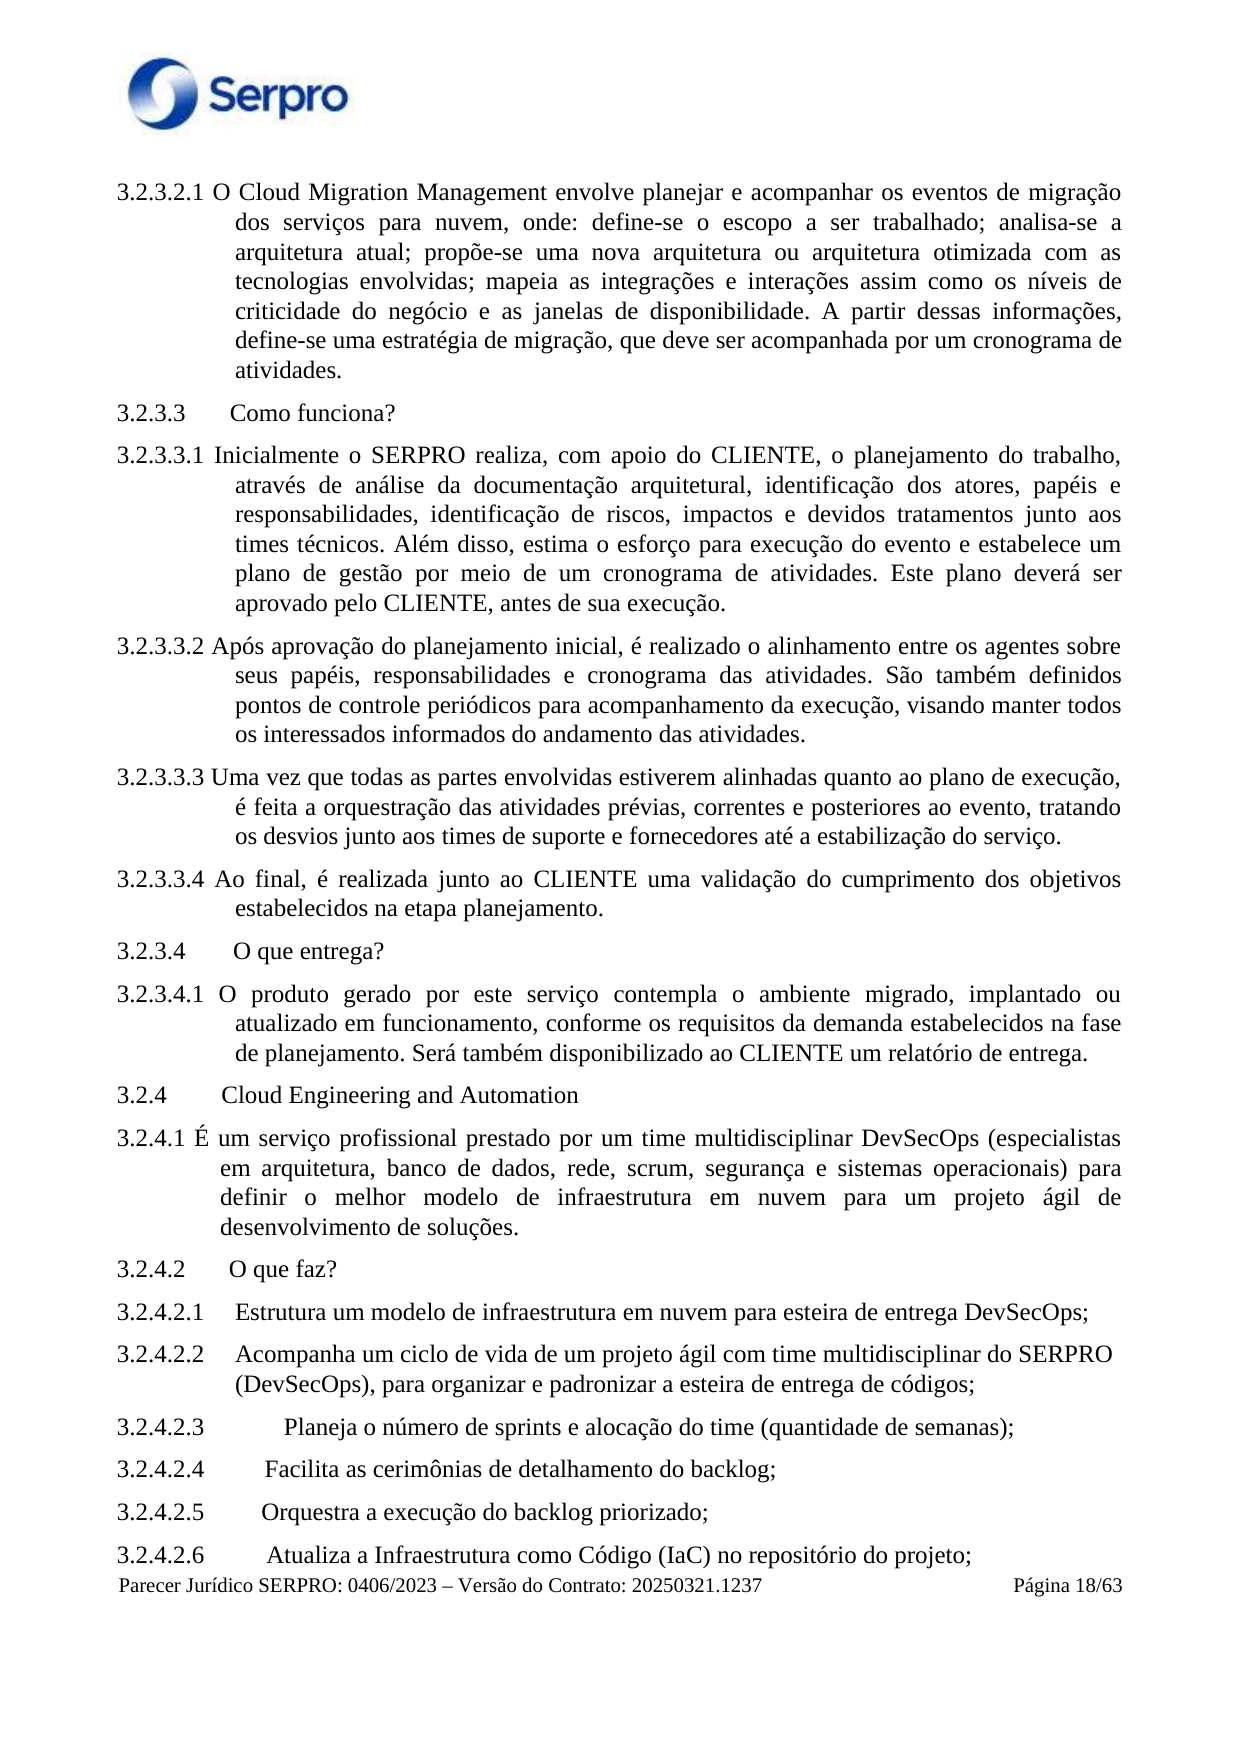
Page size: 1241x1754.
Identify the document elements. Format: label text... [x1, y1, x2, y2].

text 3.2.3.3.2 Após aprovação do planejamento inicial, é realizado o alinhamento entre os agentes sobre seus papéis, responsabilidades e cronograma das atividades. São também definidos pontos de controle periódicos para acompanhamento da execução, visando manter todos os interessados informados do andamento das atividades. [117, 631, 1122, 748]
text 3.2.3.4 O que entrega? [117, 936, 1122, 965]
text 3.2.3.3.3 Uma vez que todas as partes envolvidas estiverem alinhadas quanto ao plano de execução, é feita a orquestração das atividades prévias, correntes e posteriores ao evento, tratando os desvios junto aos times de suporte e fornecedores até a estabilização do serviço. [117, 762, 1122, 850]
text 3.2.4 Cloud Engineering and Automation [117, 1080, 1122, 1109]
text 3.2.4.2.1 Estrutura um modelo de infraestrutura em nuvem para esteira de entrega DevSecOps; [117, 1297, 1122, 1326]
text 3.2.4.2.6 Atualiza a Infraestrutura como Código (IaC) no repositório do projeto; [117, 1540, 1122, 1568]
text 3.2.3.3.4 Ao final, é realizada junto ao CLIENTE uma validação do cumprimento dos objetivos estabelecidos na etapa planejamento. [117, 864, 1122, 922]
text 3.2.4.2.2 Acompanha um ciclo de vida de um projeto ágil com time multidisciplinar do SERPRO (DevSecOps), para organizar e padronizar a esteira de entrega de códigos; [117, 1339, 1123, 1398]
text 3.2.4.2.5 Orquestra a execução do backlog priorizado; [117, 1497, 1122, 1526]
text 3.2.4.2 O que faz? [117, 1254, 1122, 1283]
text 3.2.3.3.1 Inicialmente o SERPRO realiza, com apoio do CLIENTE, o planejamento do trabalho, através de análise da documentação arquitetural, identificação dos atores, papéis e responsabilidades, identificação de riscos, impactos e devidos tratamentos junto aos times técnicos. Além disso, estima o esforço para execução do evento e estabelece um plano de gestão por meio de um cronograma de atividades. Este plano deverá ser aprovado pelo CLIENTE, antes de sua execução. [117, 440, 1122, 617]
text 3.2.3.2.1 O Cloud Migration Management envolve planejar e acompanhar os eventos de migração dos serviços para nuvem, onde: define-se o escopo a ser trabalhado; analisa-se a arquitetura atual; propõe-se uma nova arquitetura ou arquitetura otimizada com as tecnologias envolvidas; mapeia as integrações e interações assim como os níveis de criticidade do negócio e as janelas de disponibilidade. A partir dessas informações, define-se uma estratégia de migração, que deve ser acompanhada por um cronograma de atividades. [117, 177, 1122, 384]
text 3.2.4.1 É um serviço profissional prestado por um time multidisciplinar DevSecOps (especialistas em arquitetura, banco de dados, rede, scrum, segurança e sistemas operacionais) para definir o melhor modelo de infraestrutura em nuvem para um projeto ágil de desenvolvimento de soluções. [117, 1123, 1122, 1241]
text 3.2.3.3 Como funciona? [117, 398, 1122, 426]
text 3.2.4.2.3 Planeja o número de sprints e alocação do time (quantidade de semanas); [117, 1412, 1122, 1441]
text 3.2.4.2.4 Facilita as cerimônias de detalhamento do backlog; [117, 1454, 1122, 1483]
text 3.2.3.4.1 O produto gerado por este serviço contempla o ambiente migrado, implantado ou atualizado em funcionamento, conforme os requisitos da demanda estabelecidos na fase de planejamento. Será também disponibilizado ao CLIENTE um relatório de entrega. [117, 979, 1122, 1067]
